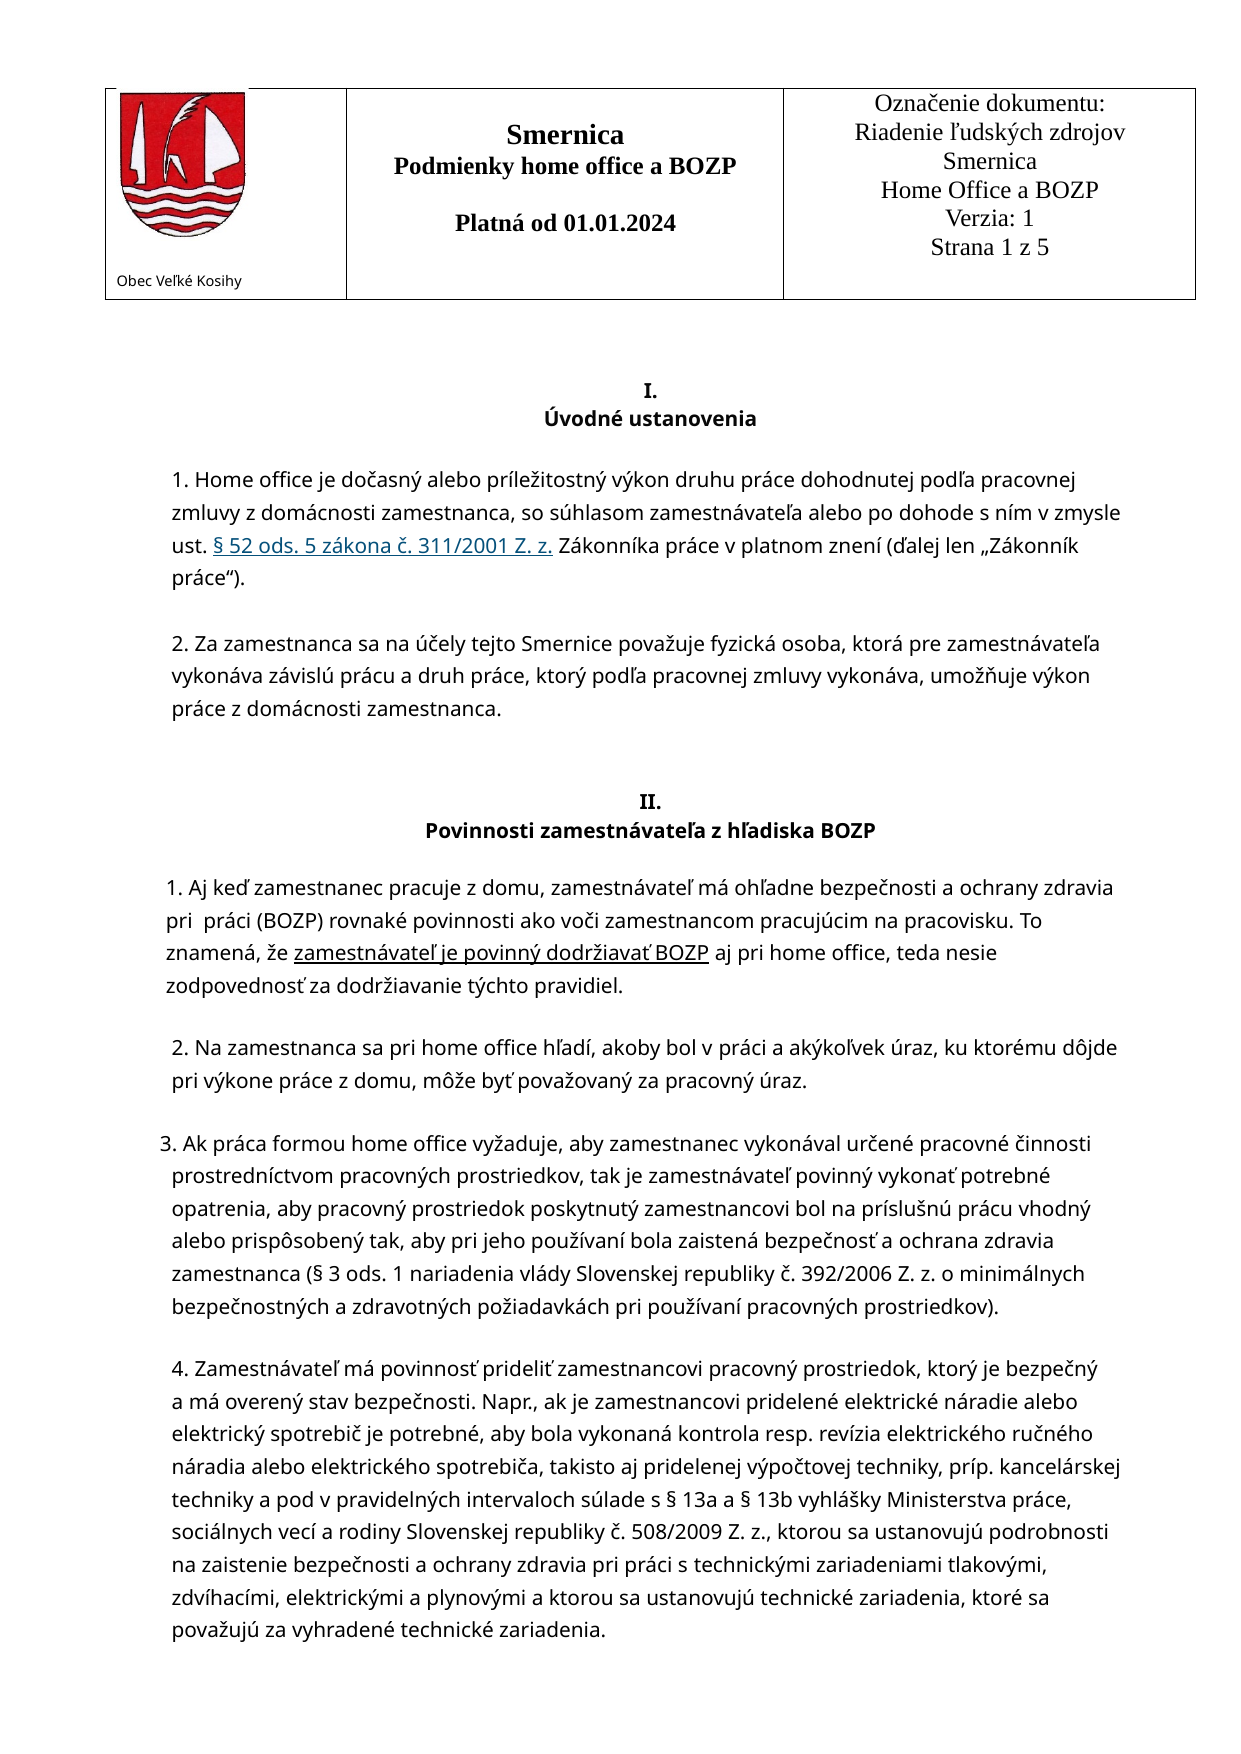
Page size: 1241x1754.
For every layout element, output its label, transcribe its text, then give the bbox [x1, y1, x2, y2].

text 1. Aj keď zamestnanec pracuje z domu, zamestnávateľ má ohľadne bezpečnosti a ochrany zdravia pri práci (BOZP) rovnaké povinnosti ako voči zamestnancom pracujúcim na pracovisku. To znamená, že zamestnávateľ je povinný dodržiavať BOZP aj pri home office, teda nesie zodpovednosť za dodržiavanie týchto pravidiel. [166, 873, 1129, 999]
subtitle I. [171, 376, 1129, 404]
text 4. Zamestnávateľ má povinnosť prideliť zamestnancovi pracovný prostriedok, ktorý je bezpečný a má overený stav bezpečnosti. Napr., ak je zamestnancovi pridelené elektrické náradie alebo elektrický spotrebič je potrebné, aby bola vykonaná kontrola resp. revízia elektrického ručného náradia alebo elektrického spotrebiča, takisto aj pridelenej výpočtovej techniky, príp. kancelárskej techniky a pod v pravidelných intervaloch súlade s § 13a a § 13b vyhlášky Ministerstva práce, sociálnych vecí a rodiny Slovenskej republiky č. 508/2009 Z. z., ktorou sa ustanovujú podrobnosti na zaistenie bezpečnosti a ochrany zdravia pri práci s technickými zariadeniami tlakovými, zdvíhacími, elektrickými a plynovými a ktorou sa ustanovujú technické zariadenia, ktoré sa považujú za vyhradené technické zariadenia. [171, 1354, 1129, 1644]
text Povinnosti zamestnávateľa z hľadiska BOZP [171, 816, 1129, 844]
table_cell Obec Veľké Kosihy [106, 271, 346, 299]
table_cell [347, 271, 783, 299]
table_cell [784, 271, 1195, 299]
table_header Označenie dokumentu: Riadenie ľudských zdrojov Smernica Home Office a BOZP Verzia: 1 Strana 1 z 4 [784, 89, 1195, 271]
text 2. Za zamestnanca sa na účely tejto Smernice považuje fyzická osoba, ktorá pre zamestnávateľa vykonáva závislú prácu a druh práce, ktorý podľa pracovnej zmluvy vykonáva, umožňuje výkon práce z domácnosti zamestnanca. [171, 629, 1129, 722]
subtitle Úvodné ustanovenia [171, 404, 1129, 433]
text II. [171, 787, 1129, 816]
text 1. Home office je dočasný alebo príležitostný výkon druhu práce dohodnutej podľa pracovnej zmluvy z domácnosti zamestnanca, so súhlasom zamestnávateľa alebo po dohode s ním v zmysle ust. § 52 ods. 5 zákona č. 311/2001 Z. z. Zákonníka práce v platnom znení (ďalej len „Zákonník práce“). [171, 466, 1129, 592]
table_header Smernica Podmienky home office a BOZP Platná od 01.01.2024 [347, 89, 783, 271]
text 3. Ak práca formou home office vyžaduje, aby zamestnanec vykonával určené pracovné činnosti prostredníctvom pracovných prostriedkov, tak je zamestnávateľ povinný vykonať potrebné opatrenia, aby pracovný prostriedok poskytnutý zamestnancovi bol na príslušnú prácu vhodný alebo prispôsobený tak, aby pri jeho používaní bola zaistená bezpečnosť a ochrana zdravia zamestnanca (§ 3 ods. 1 nariadenia vlády Slovenskej republiky č. 392/2006 Z. z. o minimálnych bezpečnostných a zdravotných požiadavkách pri používaní pracovných prostriedkov). [95, 1129, 1129, 1320]
table_header [106, 89, 346, 271]
text 2. Na zamestnanca sa pri home office hľadí, akoby bol v práci a akýkoľvek úraz, ku ktorému dôjde pri výkone práce z domu, môže byť považovaný za pracovný úraz. [171, 1033, 1129, 1094]
